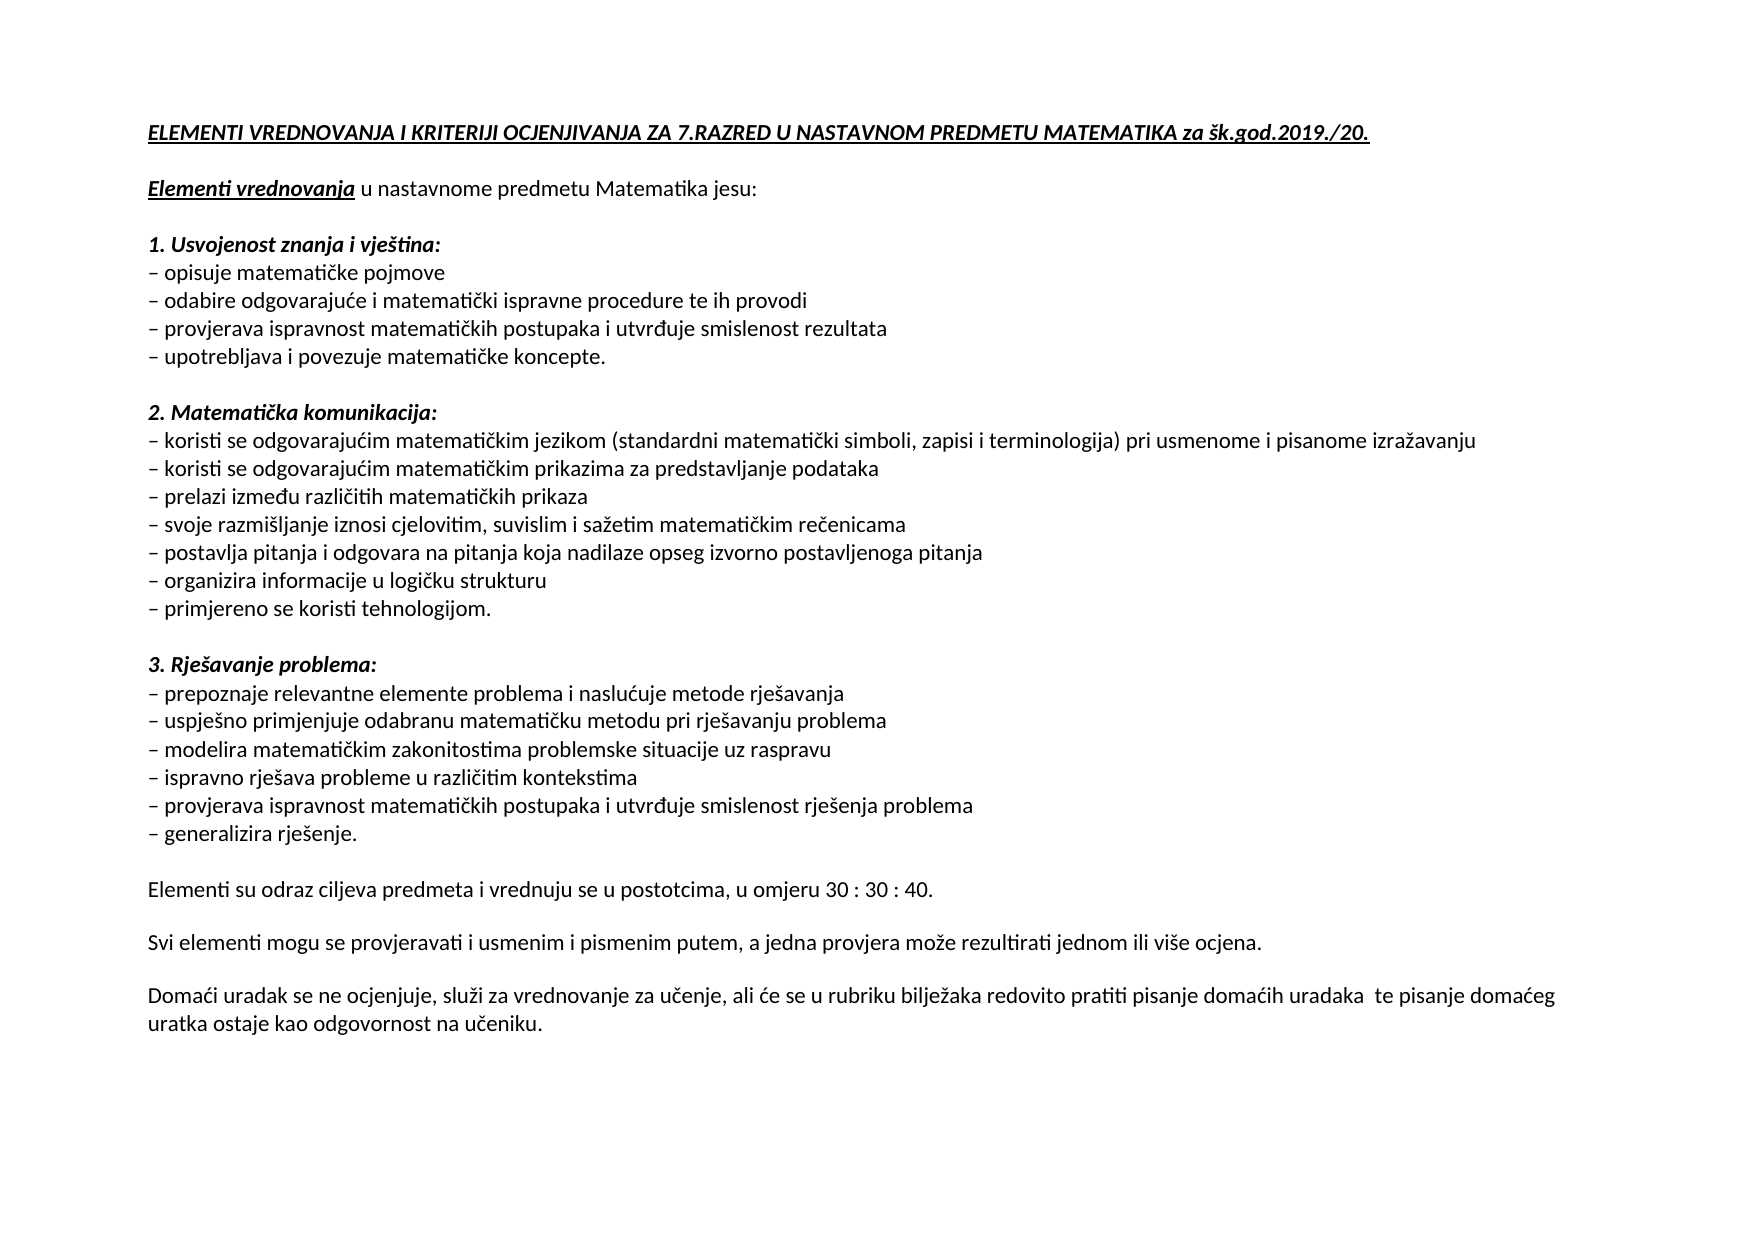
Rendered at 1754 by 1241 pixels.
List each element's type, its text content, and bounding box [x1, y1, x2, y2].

text – prelazi između različitih matematičkih prikaza [148, 482, 1606, 511]
text – generalizira rješenje. [148, 819, 1606, 847]
text – upotrebljava i povezuje matematičke koncepte. [148, 342, 1606, 370]
text – opisuje matematičke pojmove [148, 258, 1606, 286]
text – provjerava ispravnost matematičkih postupaka i utvrđuje smislenost rezultata [148, 314, 1606, 342]
text – svoje razmišljanje iznosi cjelovitim, suvislim i sažetim matematičkim rečenicama [148, 511, 1606, 538]
text – prepoznaje relevantne elemente problema i naslućuje metode rješavanja [148, 679, 1606, 707]
text – modelira matematičkim zakonitostima problemske situacije uz raspravu [148, 735, 1606, 763]
text – koristi se odgovarajućim matematičkim prikazima za predstavljanje podataka [148, 454, 1606, 482]
text Svi elementi mogu se provjeravati i usmenim i pismenim putem, a jedna provjera može rezultirati jednom ili više ocjena. [148, 928, 1606, 956]
text – koristi se odgovarajućim matematičkim jezikom (standardni matematički simboli, zapisi i terminologija) pri usmenome i pisanome izražavanju [148, 426, 1606, 454]
text 2. Matematička komunikacija: [148, 398, 1606, 426]
text – odabire odgovarajuće i matematički ispravne procedure te ih provodi [148, 286, 1606, 314]
text 3. Rješavanje problema: [148, 651, 1606, 679]
text Elementi vrednovanja u nastavnome predmetu Matematika jesu: [148, 174, 1606, 202]
text – postavlja pitanja i odgovara na pitanja koja nadilaze opseg izvorno postavljenoga pitanja [148, 538, 1606, 567]
text – provjerava ispravnost matematičkih postupaka i utvrđuje smislenost rješenja problema [148, 791, 1606, 819]
text – organizira informacije u logičku strukturu [148, 567, 1606, 594]
text Elementi su odraz ciljeva predmeta i vrednuju se u postotcima, u omjeru 30 : 30 : 40. [148, 875, 1606, 903]
text – primjereno se koristi tehnologijom. [148, 594, 1606, 623]
text Domaći uradak se ne ocjenjuje, služi za vrednovanje za učenje, ali će se u rubriku bilježaka redovito pratiti pisanje domaćih uradaka te pisanje domaćeg uratka ostaje kao odgovornost na učeniku. [148, 981, 1606, 1037]
text 1. Usvojenost znanja i vještina: [148, 230, 1606, 258]
text ELEMENTI VREDNOVANJA I KRITERIJI OCJENJIVANJA ZA 7.RAZRED U NASTAVNOM PREDMETU MATEMATIKA za šk.god.2019./20. [148, 118, 1606, 146]
text – uspješno primjenjuje odabranu matematičku metodu pri rješavanju problema [148, 707, 1606, 735]
text – ispravno rješava probleme u različitim kontekstima [148, 763, 1606, 791]
